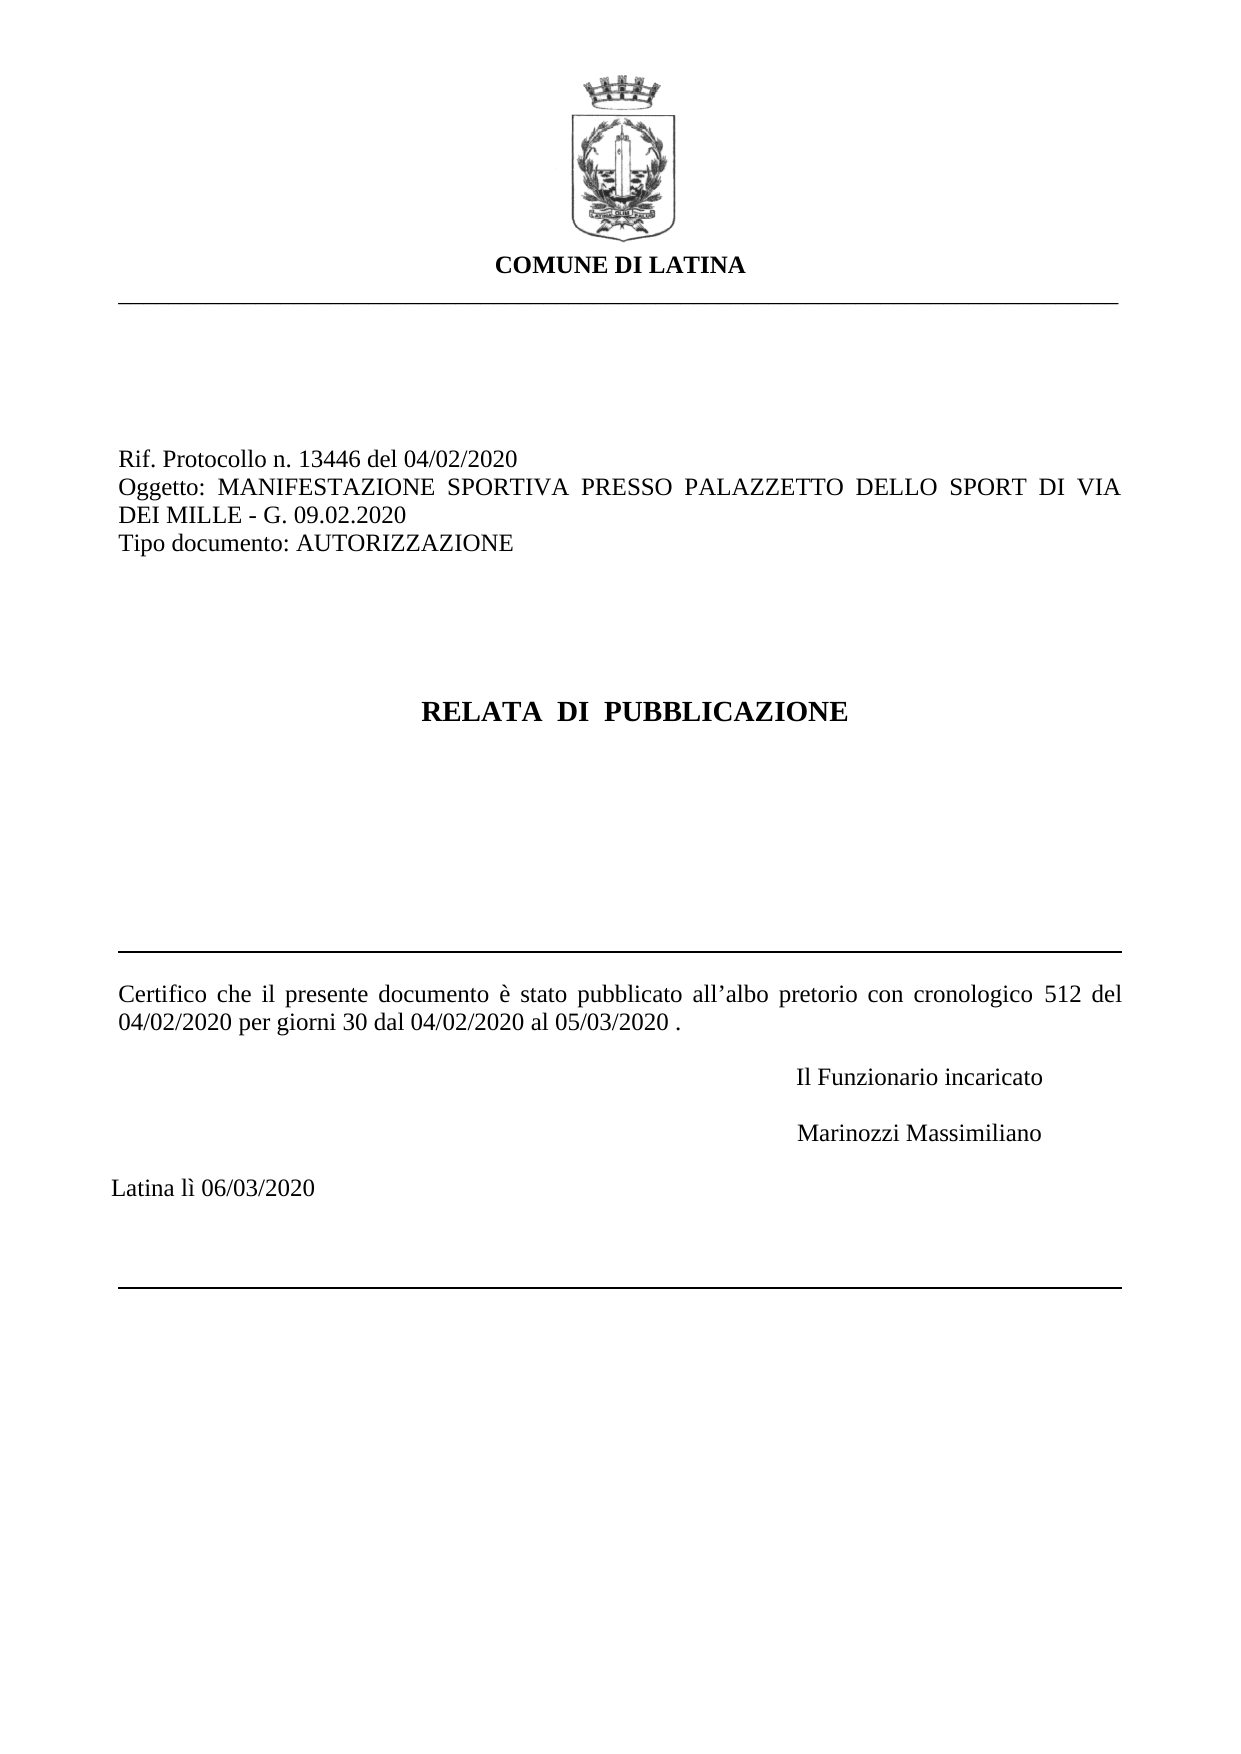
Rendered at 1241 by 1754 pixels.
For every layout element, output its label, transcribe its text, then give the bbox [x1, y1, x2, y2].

table_header [111, 1063, 591, 1091]
table_cell Latina lì 06/03/2020 [111, 1174, 591, 1202]
text Tipo documento: AUTORIZZAZIONE [118, 529, 1122, 556]
table_cell [591, 1119, 692, 1146]
table_cell [709, 1091, 1129, 1119]
table_cell [692, 1119, 709, 1146]
table_cell [111, 1146, 591, 1174]
table_cell [692, 1091, 709, 1119]
text Certifico che il presente documento è stato pubblicato all’albo pretorio con cronologico 512 del 04/02/2020 per giorni 30 dal 04/02/2020 al 05/03/2020 . [118, 980, 1122, 1036]
table_cell [709, 1146, 1129, 1174]
subtitle RELATA DI PUBBLICAZIONE [118, 695, 1122, 727]
table_cell Marinozzi Massimiliano [709, 1119, 1129, 1146]
table_header Il Funzionario incaricato [709, 1063, 1129, 1091]
table_header [692, 1063, 709, 1091]
table_cell [111, 1091, 591, 1119]
table_cell [709, 1174, 1129, 1202]
table_header [591, 1063, 692, 1091]
table_cell [692, 1146, 709, 1174]
table_cell [591, 1146, 692, 1174]
table_cell [591, 1091, 692, 1119]
text Oggetto: MANIFESTAZIONE SPORTIVA PRESSO PALAZZETTO DELLO SPORT DI VIA DEI MILLE - G. 09.02.2020 [118, 473, 1122, 529]
table_cell [692, 1174, 709, 1202]
table_cell [111, 1119, 591, 1146]
picture [556, 75, 685, 252]
table_cell [591, 1174, 692, 1202]
text Rif. Protocollo n. 13446 del 04/02/2020 [118, 446, 1122, 473]
